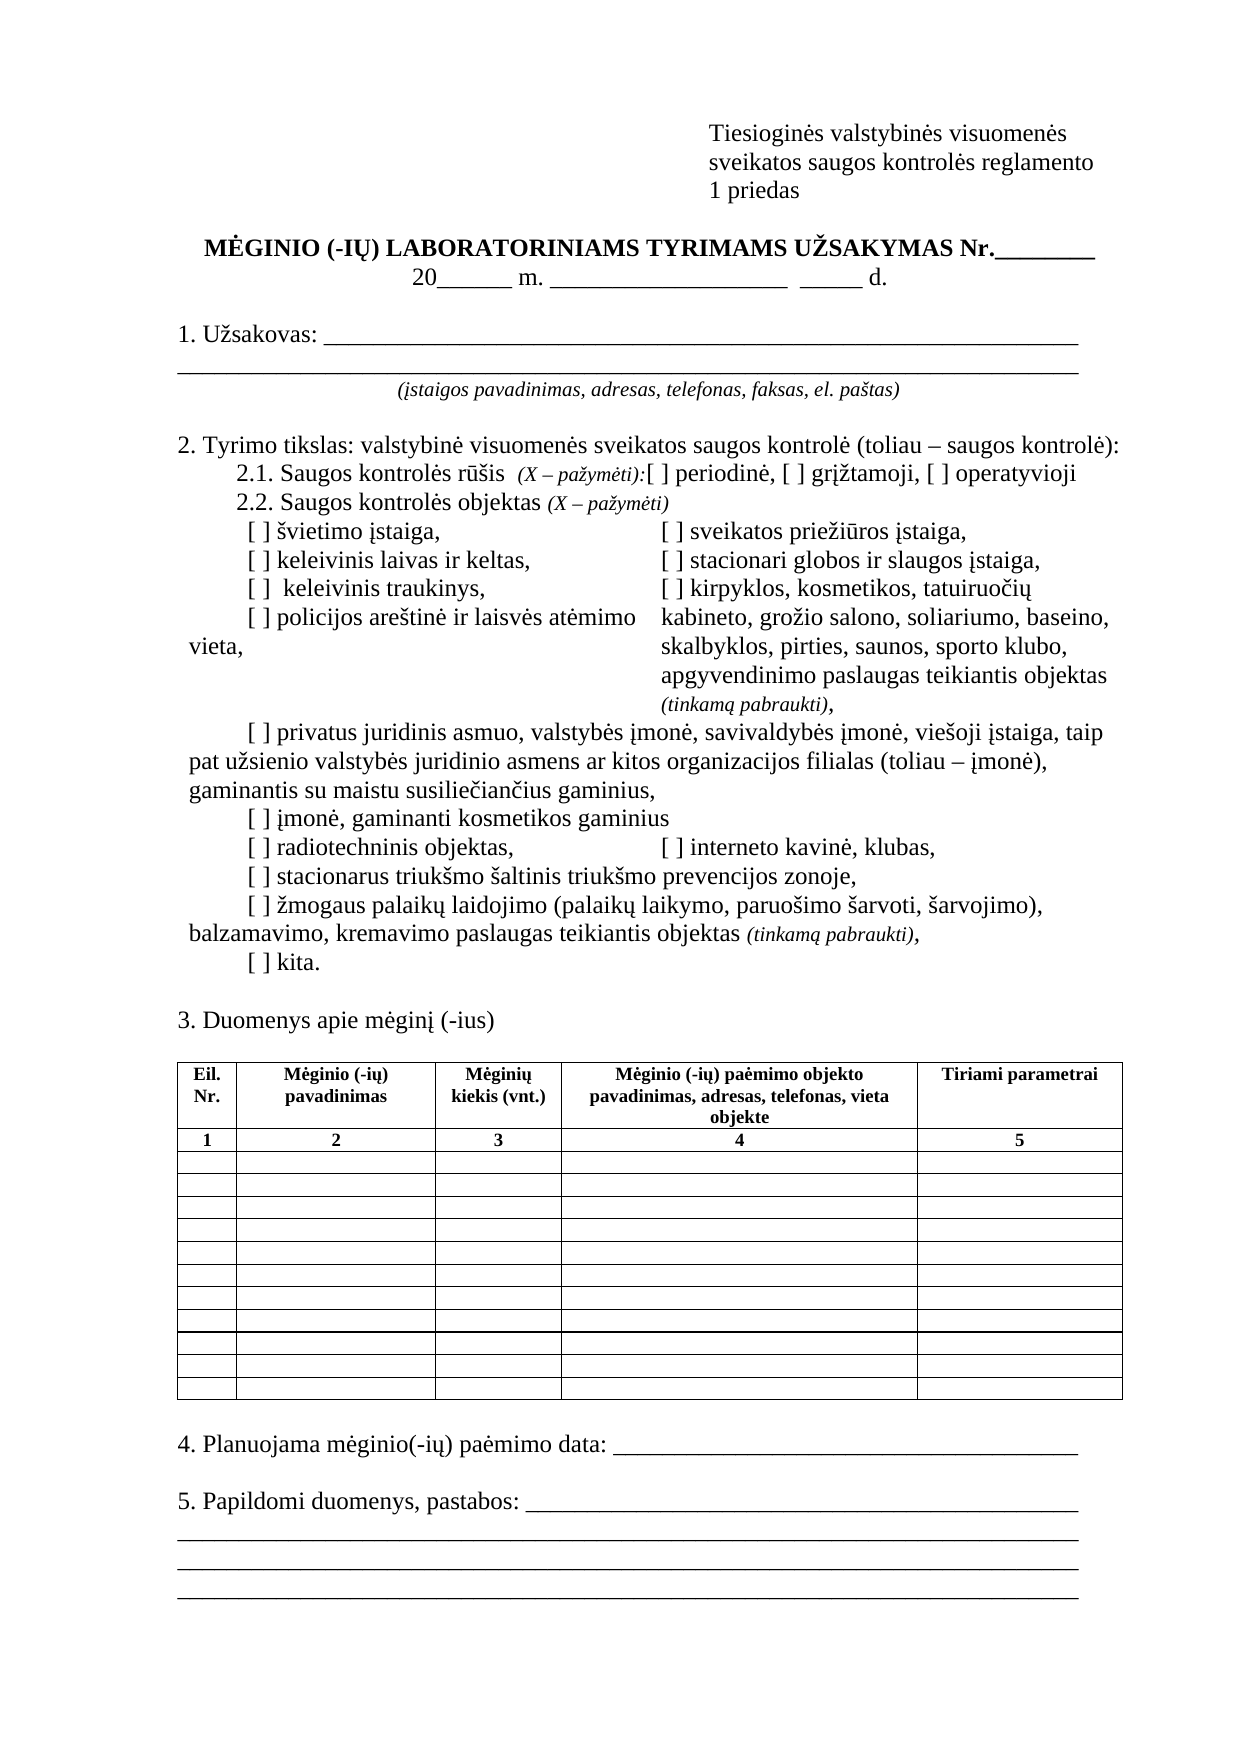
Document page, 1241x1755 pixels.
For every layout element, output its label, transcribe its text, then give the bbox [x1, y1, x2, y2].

table_header [ ] švietimo įstaiga, [177, 516, 649, 545]
table_cell [237, 1242, 435, 1263]
table_cell [562, 1333, 917, 1354]
table_cell [237, 1174, 435, 1196]
table_cell [918, 1219, 1122, 1241]
text 2. Tyrimo tikslas: valstybinė visuomenės sveikatos saugos kontrolė (toliau – saugos kontrolė): [177, 430, 1122, 458]
text 3. Duomenys apie mėginį (-ius) [177, 1005, 1122, 1033]
table_cell [ ] kita. [177, 947, 1122, 976]
table_cell 2 [237, 1129, 435, 1151]
table_cell [237, 1333, 435, 1354]
table_cell [237, 1378, 435, 1399]
table_cell [436, 1174, 561, 1196]
table_cell [562, 1378, 917, 1399]
table_cell [ ] keleivinis laivas ir keltas, [177, 545, 649, 573]
table_cell [562, 1310, 917, 1331]
table_cell [ ] privatus juridinis asmuo, valstybės įmonė, savivaldybės įmonė, viešoji įstaiga, taip pat užsienio valstybės juridinio asmens ar kitos organizacijos filialas (toliau – įmonė), gaminantis su maistu susiliečiančius gaminius, [177, 717, 1122, 803]
table_header Mėginių kiekis (vnt.) [436, 1063, 561, 1128]
table_cell [918, 1152, 1122, 1173]
text _ [177, 1515, 1122, 1544]
table_header Tiriami parametrai [918, 1063, 1122, 1128]
table_cell [178, 1355, 236, 1377]
table_cell [918, 1287, 1122, 1309]
text (įstaigos pavadinimas, adresas, telefonas, faksas, el. paštas) [177, 377, 1122, 401]
table_cell [918, 1378, 1122, 1399]
table_cell [178, 1310, 236, 1331]
table_cell [562, 1174, 917, 1196]
table_cell [918, 1242, 1122, 1263]
table_cell [237, 1219, 435, 1241]
table_cell [562, 1287, 917, 1309]
table_cell [436, 1219, 561, 1241]
table_cell [178, 1287, 236, 1309]
table_header Mėginio (-ių) pavadinimas [237, 1063, 435, 1128]
text 20______ m. ___________________ _____ d. [177, 262, 1122, 291]
table_cell [562, 1355, 917, 1377]
text 2.1. Saugos kontrolės rūšis (X – pažymėti):[ ] periodinė, [ ] grįžtamoji, [ ] operatyvioji [177, 458, 1122, 487]
table_header [ ] sveikatos priežiūros įstaiga, [650, 516, 1122, 545]
table_cell [436, 1355, 561, 1377]
text sveikatos saugos kontrolės reglamento [177, 147, 1122, 176]
table_cell [ ] policijos areštinė ir laisvės atėmimo vieta, [177, 602, 649, 717]
table_cell [562, 1152, 917, 1173]
table_cell [ ] žmogaus palaikų laidojimo (palaikų laikymo, paruošimo šarvoti, šarvojimo), balzamavimo, kremavimo paslaugas teikiantis objektas (tinkamą pabraukti), [177, 890, 1122, 947]
text MĖGINIO (-IŲ) LABORATORINIAMS TYRIMAMS UŽSAKYMAS Nr.________ [177, 233, 1122, 262]
table_cell [562, 1197, 917, 1218]
text 2.2. Saugos kontrolės objektas (X – pažymėti) [177, 487, 1122, 516]
table_cell [436, 1197, 561, 1218]
text 4. Planuojama mėginio(-ių) paėmimo data: [177, 1429, 1122, 1458]
table_cell 4 [562, 1129, 917, 1151]
table_cell [178, 1174, 236, 1196]
table_cell [237, 1287, 435, 1309]
table_cell [178, 1265, 236, 1286]
text Tiesioginės valstybinės visuomenės [709, 118, 1122, 147]
table_cell [237, 1265, 435, 1286]
table_cell [ ] stacionarus triukšmo šaltinis triukšmo prevencijos zonoje, [177, 861, 1122, 890]
table_cell [436, 1378, 561, 1399]
table_cell 5 [918, 1129, 1122, 1151]
text _ [177, 348, 1122, 377]
table_cell 3 [436, 1129, 561, 1151]
text 5. Papildomi duomenys, pastabos: [177, 1486, 1122, 1515]
table_cell [178, 1242, 236, 1263]
table_cell [562, 1265, 917, 1286]
text 1. Užsakovas: [177, 319, 1122, 348]
table_cell [436, 1287, 561, 1309]
table_cell [436, 1333, 561, 1354]
table_cell [237, 1355, 435, 1377]
text _ [177, 1573, 1122, 1601]
table_cell [237, 1152, 435, 1173]
table_cell [918, 1197, 1122, 1218]
table_cell [436, 1265, 561, 1286]
table_cell [436, 1310, 561, 1331]
text 1 priedas [177, 176, 1122, 204]
table_cell [178, 1152, 236, 1173]
table_cell [178, 1197, 236, 1218]
table_cell [ ] stacionari globos ir slaugos įstaiga, [650, 545, 1122, 573]
table_cell [562, 1242, 917, 1263]
table_cell [918, 1355, 1122, 1377]
table_cell [ ] radiotechninis objektas, [177, 832, 649, 861]
table_cell [ ] įmonė, gaminanti kosmetikos gaminius [177, 804, 1122, 832]
table_cell [178, 1219, 236, 1241]
table_cell [178, 1333, 236, 1354]
table_cell [ ] interneto kavinė, klubas, [650, 832, 1122, 861]
table_cell [918, 1265, 1122, 1286]
table_cell 1 [178, 1129, 236, 1151]
table_cell [562, 1219, 917, 1241]
table_header Mėginio (-ių) paėmimo objekto pavadinimas, adresas, telefonas, vieta objekte [562, 1063, 917, 1128]
table_cell [ ] kirpyklos, kosmetikos, tatuiruočių kabineto, grožio salono, soliariumo, baseino, skalbyklos, pirties, saunos, sporto klubo, apgyvendinimo paslaugas teikiantis objektas (tinkamą pabraukti), [650, 574, 1122, 717]
table_cell [178, 1378, 236, 1399]
table_cell [436, 1242, 561, 1263]
table_cell [918, 1333, 1122, 1354]
table_cell [436, 1152, 561, 1173]
table_cell [237, 1310, 435, 1331]
table_cell [918, 1310, 1122, 1331]
text _ [177, 1544, 1122, 1573]
table_cell [ ] keleivinis traukinys, [177, 574, 649, 602]
table_header Eil. Nr. [178, 1063, 236, 1128]
table_cell [918, 1174, 1122, 1196]
table_cell [237, 1197, 435, 1218]
